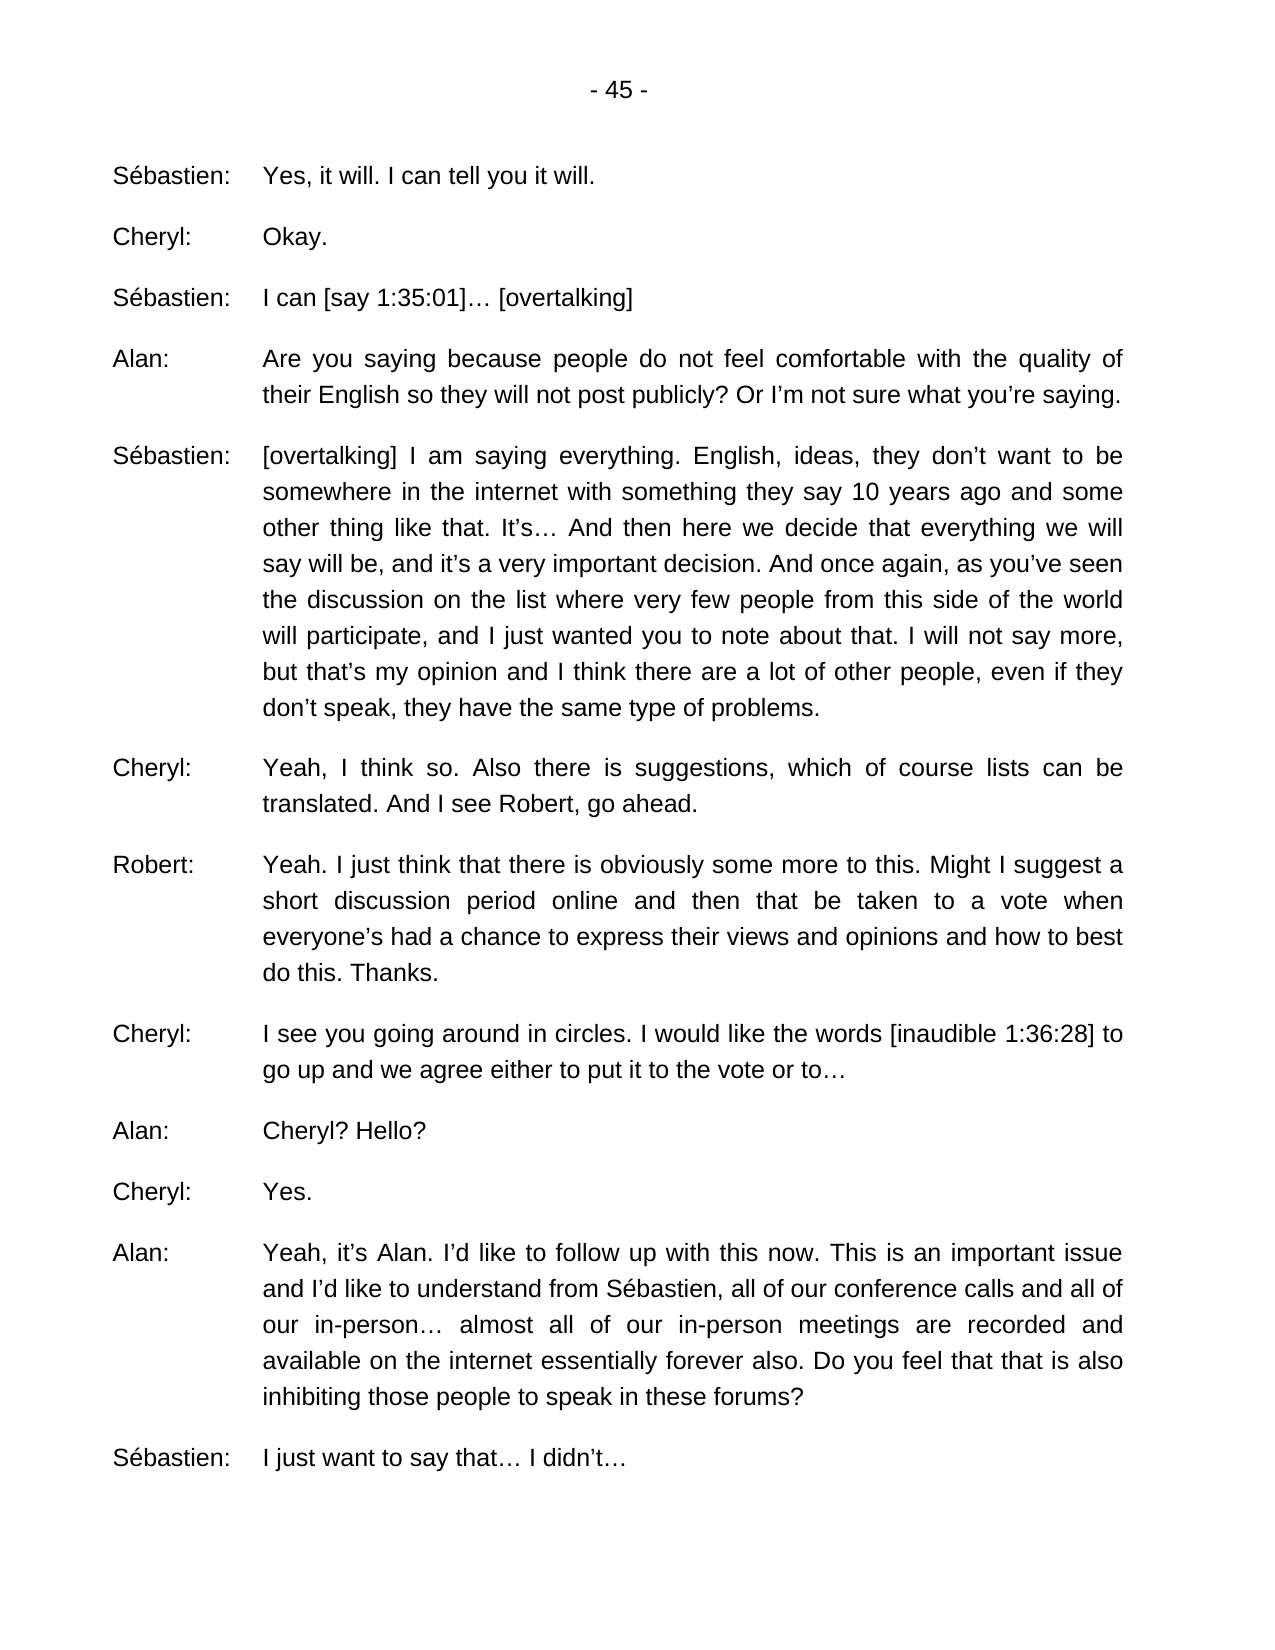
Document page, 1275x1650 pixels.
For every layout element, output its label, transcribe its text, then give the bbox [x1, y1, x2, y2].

text Cheryl: Yeah, I think so. Also there is suggestions, which of course lists can be translated. And I see Robert, go ahead. [112, 753, 1125, 818]
text Sébastien: I just want to say that… I didn’t… [112, 1442, 1125, 1471]
text Sébastien: [overtalking] I am saying everything. English, ideas, they don’t want to be somewhere in the internet with something they say 10 years ago and some other thing like that. It’s… And then here we decide that everything we will say will be, and it’s a very important decision. And once again, as you’ve seen the discussion on the list where very few people from this side of the world will participate, and I just wanted you to note about that. I will not say more, but that’s my opinion and I think there are a lot of other people, even if they don’t speak, they have the same type of problems. [112, 441, 1125, 721]
text Cheryl: Yes. [112, 1177, 1125, 1206]
text Alan: Yeah, it’s Alan. I’d like to follow up with this now. This is an important issue and I’d like to understand from Sébastien, all of our conference calls and all of our in-person… almost all of our in-person meetings are recorded and available on the internet essentially forever also. Do you feel that that is also inhibiting those people to speak in these forums? [112, 1238, 1125, 1410]
text Alan: Are you saying because people do not feel comfortable with the quality of their English so they will not post publicly? Or I’m not sure what you’re saying. [112, 344, 1125, 409]
text Alan: Cheryl? Hello? [112, 1116, 1125, 1145]
text Sébastien: I can [say 1:35:01]… [overtalking] [112, 283, 1125, 312]
text Robert: Yeah. I just think that there is obviously some more to this. Might I suggest a short discussion period online and then that be taken to a vote when everyone’s had a chance to express their views and opinions and how to best do this. Thanks. [112, 850, 1125, 987]
text Cheryl: I see you going around in circles. I would like the words [inaudible 1:36:28] to go up and we agree either to put it to the vote or to… [112, 1019, 1125, 1084]
text Cheryl: Okay. [112, 222, 1125, 251]
text Sébastien: Yes, it will. I can tell you it will. [112, 161, 1125, 190]
